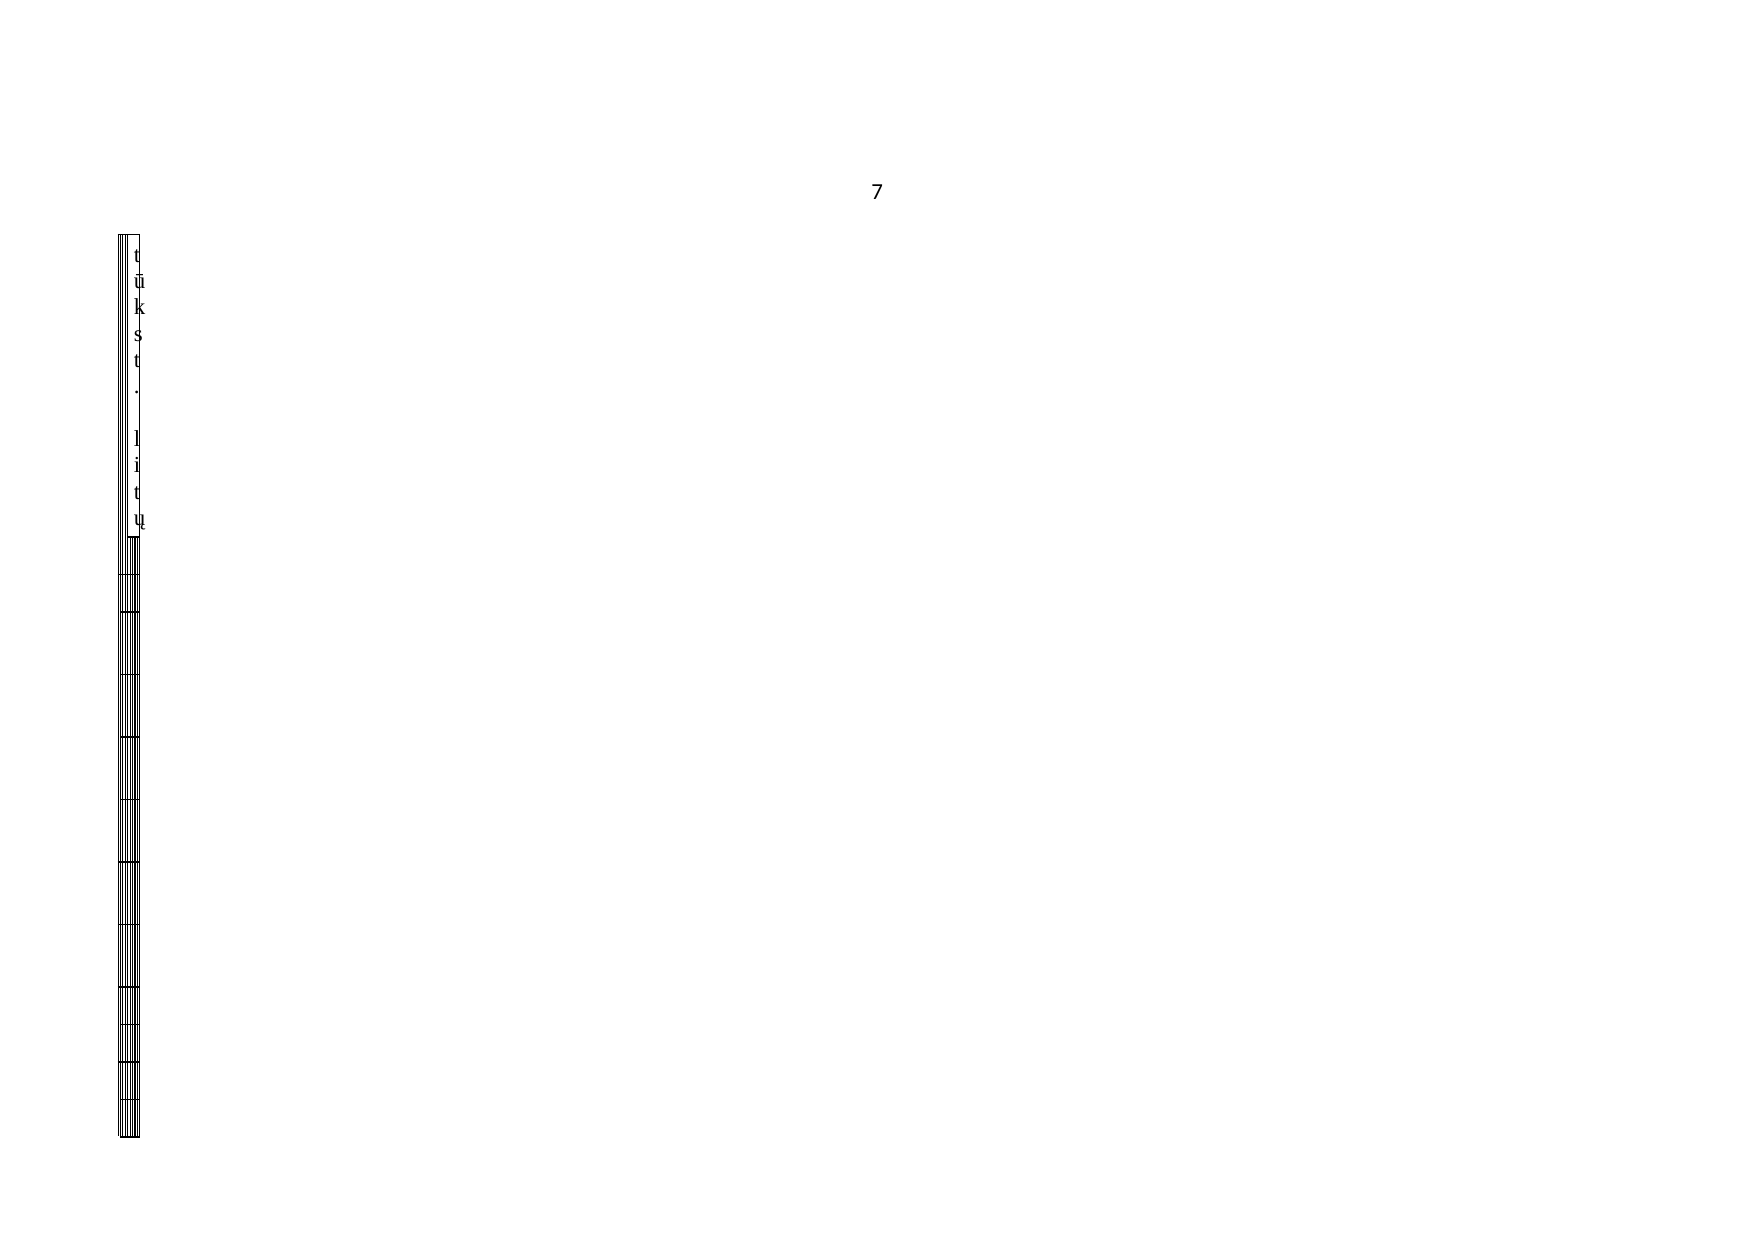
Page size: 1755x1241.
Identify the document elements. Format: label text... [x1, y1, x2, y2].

table_header Preliminarus lėšų poreikis, tūkst. litų [128, 235, 139, 536]
